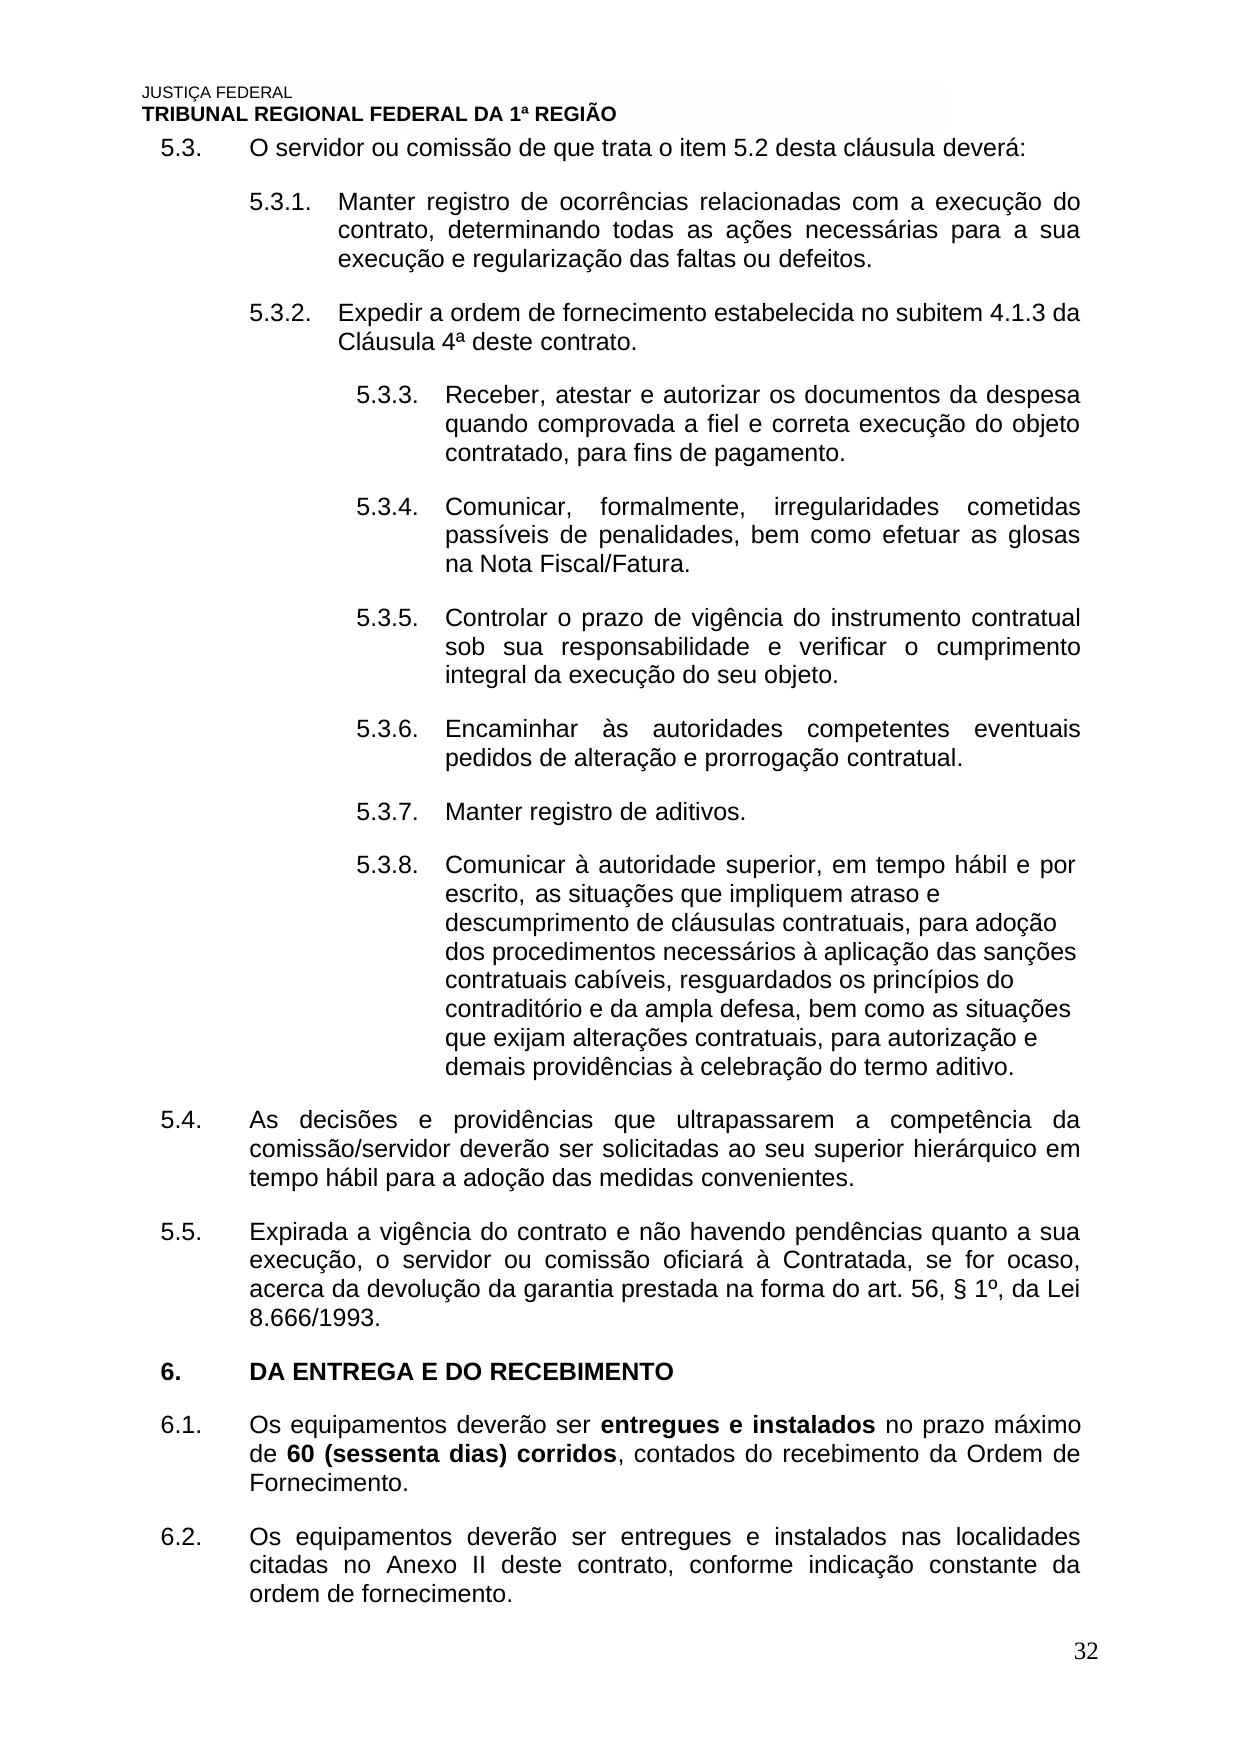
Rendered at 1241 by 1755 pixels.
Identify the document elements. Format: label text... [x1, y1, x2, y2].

list As decisões e providências que ultrapassarem a competência da comissão/servidor deverão ser solicitadas ao seu superior hierárquico em tempo hábil para a adoção das medidas convenientes. [160, 1105, 1082, 1191]
list Os equipamentos deverão ser entregues e instalados no prazo máximo de 60 (sessenta dias) corridos, contados do recebimento da Ordem de Fornecimento. [160, 1410, 1082, 1497]
list O servidor ou comissão de que trata o item 5.2 desta cláusula deverá: [160, 133, 1098, 162]
list Expirada a vigência do contrato e não havendo pendências quanto a sua execução, o servidor ou comissão oficiará à Contratada, se for ocaso, acerca da devolução da garantia prestada na forma do art. 56, § 1º, da Lei 8.666/1993. [160, 1216, 1082, 1331]
subtitle DA ENTREGA E DO RECEBIMENTO [160, 1357, 1098, 1385]
list Comunicar, formalmente, irregularidades cometidas passíveis de penalidades, bem como efetuar as glosas na Nota Fiscal/Fatura. [356, 492, 1082, 578]
list Expedir a ordem de fornecimento estabelecida no subitem 4.1.3 da Cláusula 4ª deste contrato. [249, 298, 1082, 355]
list Receber, atestar e autorizar os documentos da despesa quando comprovada a fiel e correta execução do objeto contratado, para fins de pagamento. [356, 380, 1082, 467]
list Manter registro de ocorrências relacionadas com a execução do contrato, determinando todas as ações necessárias para a sua execução e regularização das faltas ou defeitos. [249, 187, 1082, 273]
list Encaminhar às autoridades competentes eventuais pedidos de alteração e prorrogação contratual. [356, 714, 1082, 771]
list Os equipamentos deverão ser entregues e instalados nas localidades citadas no Anexo II deste contrato, conforme indicação constante da ordem de fornecimento. [160, 1522, 1082, 1608]
list Controlar o prazo de vigência do instrumento contratual sob sua responsabilidade e verificar o cumprimento integral da execução do seu objeto. [356, 603, 1082, 689]
list Manter registro de aditivos. [356, 796, 1098, 825]
list Comunicar à autoridade superior, em tempo hábil e por escrito, as situações que impliquem atraso e descumprimento de cláusulas contratuais, para adoção dos procedimentos necessários à aplicação das sanções contratuais cabíveis, resguardados os princípios do contraditório e da ampla defesa, bem como as situações que exijam alterações contratuais, para autorização e demais providências à celebração do termo aditivo. [356, 850, 1098, 1080]
